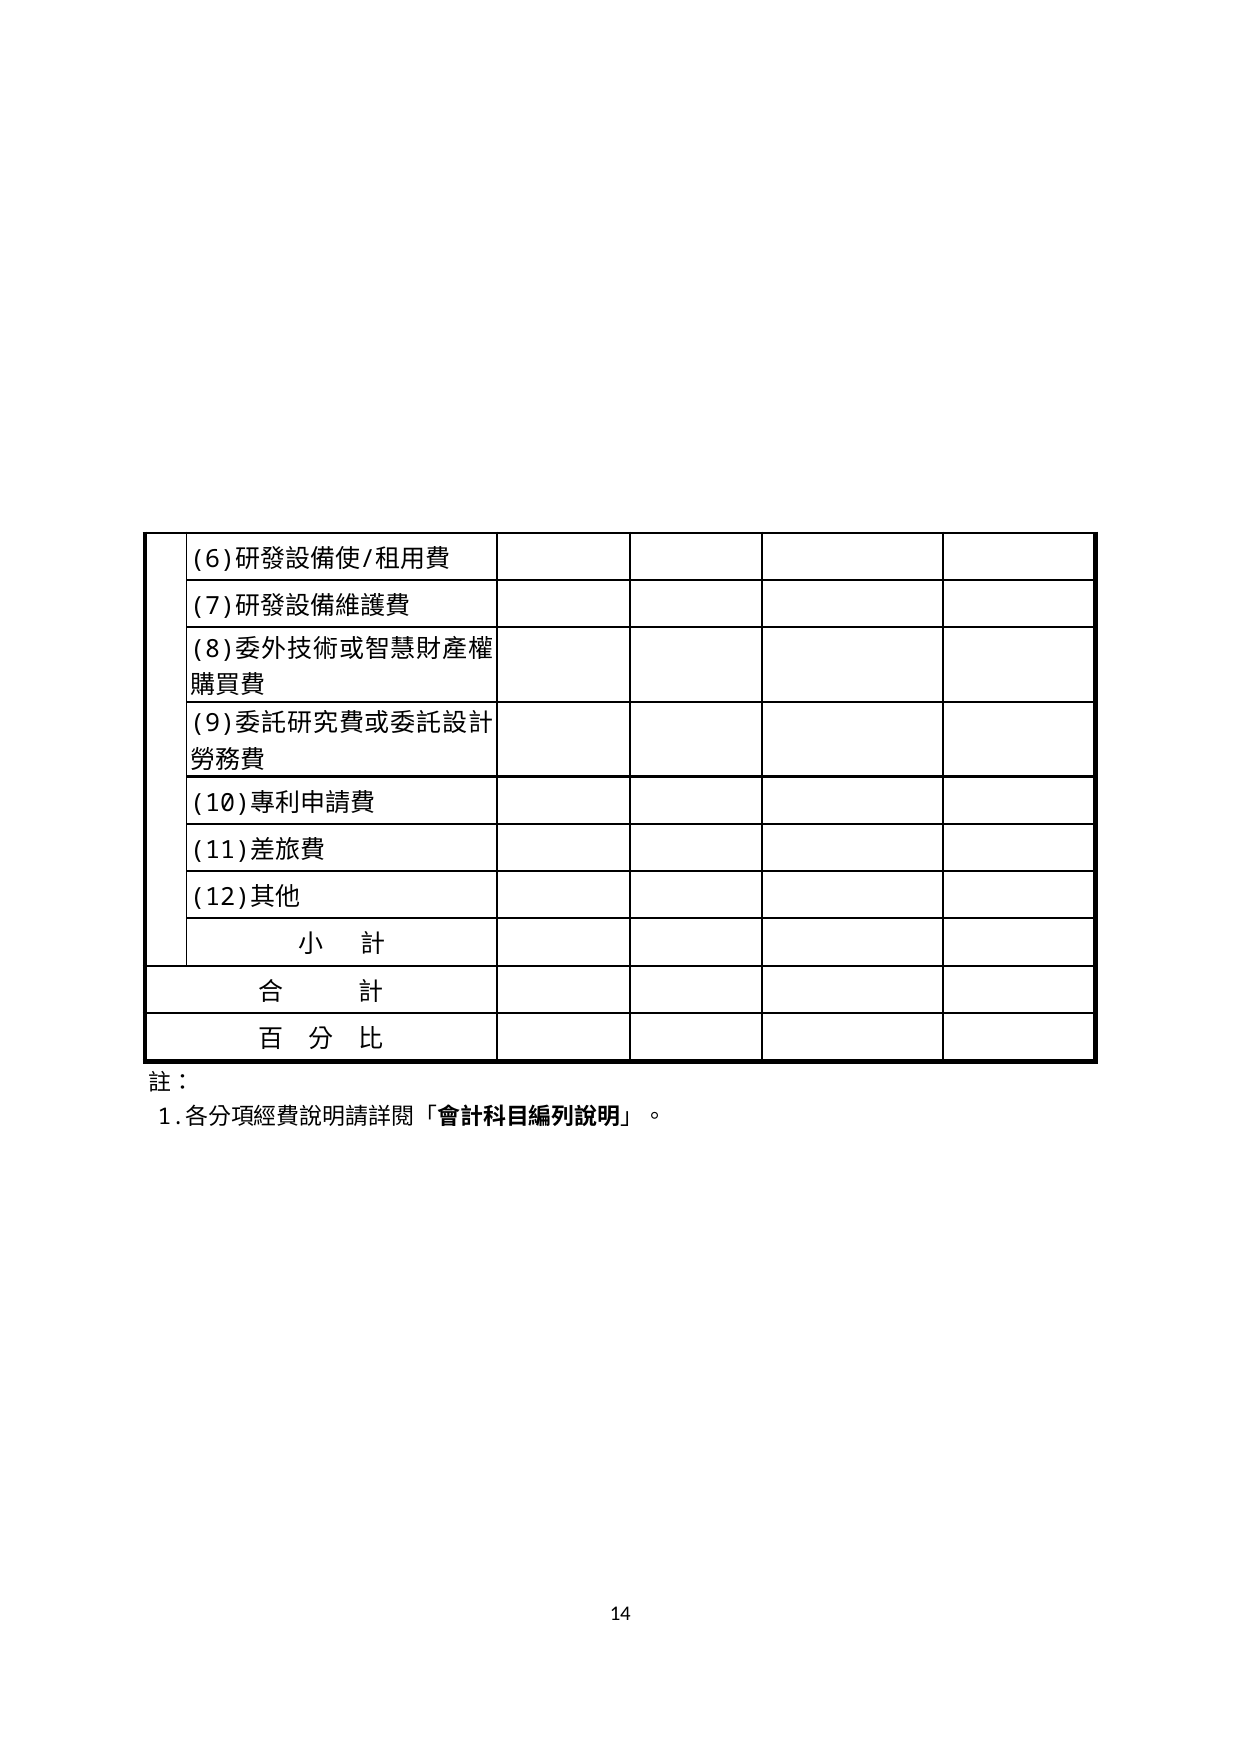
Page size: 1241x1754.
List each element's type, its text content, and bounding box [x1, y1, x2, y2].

table_cell [763, 967, 942, 1012]
table_cell 百 分 比 [147, 1014, 496, 1059]
table_cell (12)其他 [187, 872, 496, 917]
table_cell [498, 1014, 629, 1059]
table_cell [498, 581, 629, 626]
table_cell [631, 967, 761, 1012]
table_cell [944, 872, 1093, 917]
table_cell [498, 628, 629, 701]
table_cell [631, 825, 761, 870]
table_cell [763, 778, 942, 823]
table_cell (6)研發設備使/租用費 [187, 534, 496, 579]
table_cell [631, 1014, 761, 1059]
table_cell [631, 628, 761, 701]
table_cell [763, 872, 942, 917]
table_cell [498, 919, 629, 964]
table_cell 合 計 [147, 967, 496, 1012]
table_cell [763, 581, 942, 626]
table_cell [631, 872, 761, 917]
table_cell [631, 778, 761, 823]
text 註： [75, 1064, 1128, 1098]
table_cell [498, 872, 629, 917]
table_cell [498, 534, 629, 579]
table_cell [498, 825, 629, 870]
table_cell 小計 [187, 919, 496, 964]
text 1.各分項經費說明請詳閱「會計科目編列說明」。 [75, 1098, 1128, 1131]
table_cell [944, 1014, 1093, 1059]
table_cell [763, 703, 942, 775]
table_cell [944, 581, 1093, 626]
table_cell [763, 628, 942, 701]
table_cell [763, 825, 942, 870]
table_cell [763, 1014, 942, 1059]
table_cell [944, 703, 1093, 775]
table_cell [631, 534, 761, 579]
table_cell [631, 581, 761, 626]
table_cell (8)委外技術或智慧財產權購買費 [187, 628, 496, 701]
table_cell (10)專利申請費 [187, 778, 496, 823]
table_cell [944, 628, 1093, 701]
table_cell [763, 919, 942, 964]
table_cell [944, 778, 1093, 823]
table_cell (11)差旅費 [187, 825, 496, 870]
table_cell (7)研發設備維護費 [187, 581, 496, 626]
table_cell [498, 967, 629, 1012]
table_cell [631, 919, 761, 964]
table_cell [763, 534, 942, 579]
table_cell [944, 919, 1093, 964]
table_cell [631, 703, 761, 775]
table_cell (9)委託研究費或委託設計勞務費 [187, 703, 496, 775]
table_cell [147, 534, 186, 964]
table_cell [944, 967, 1093, 1012]
table_cell [498, 703, 629, 775]
table_cell [498, 778, 629, 823]
table_cell [944, 825, 1093, 870]
table_cell [944, 534, 1093, 579]
